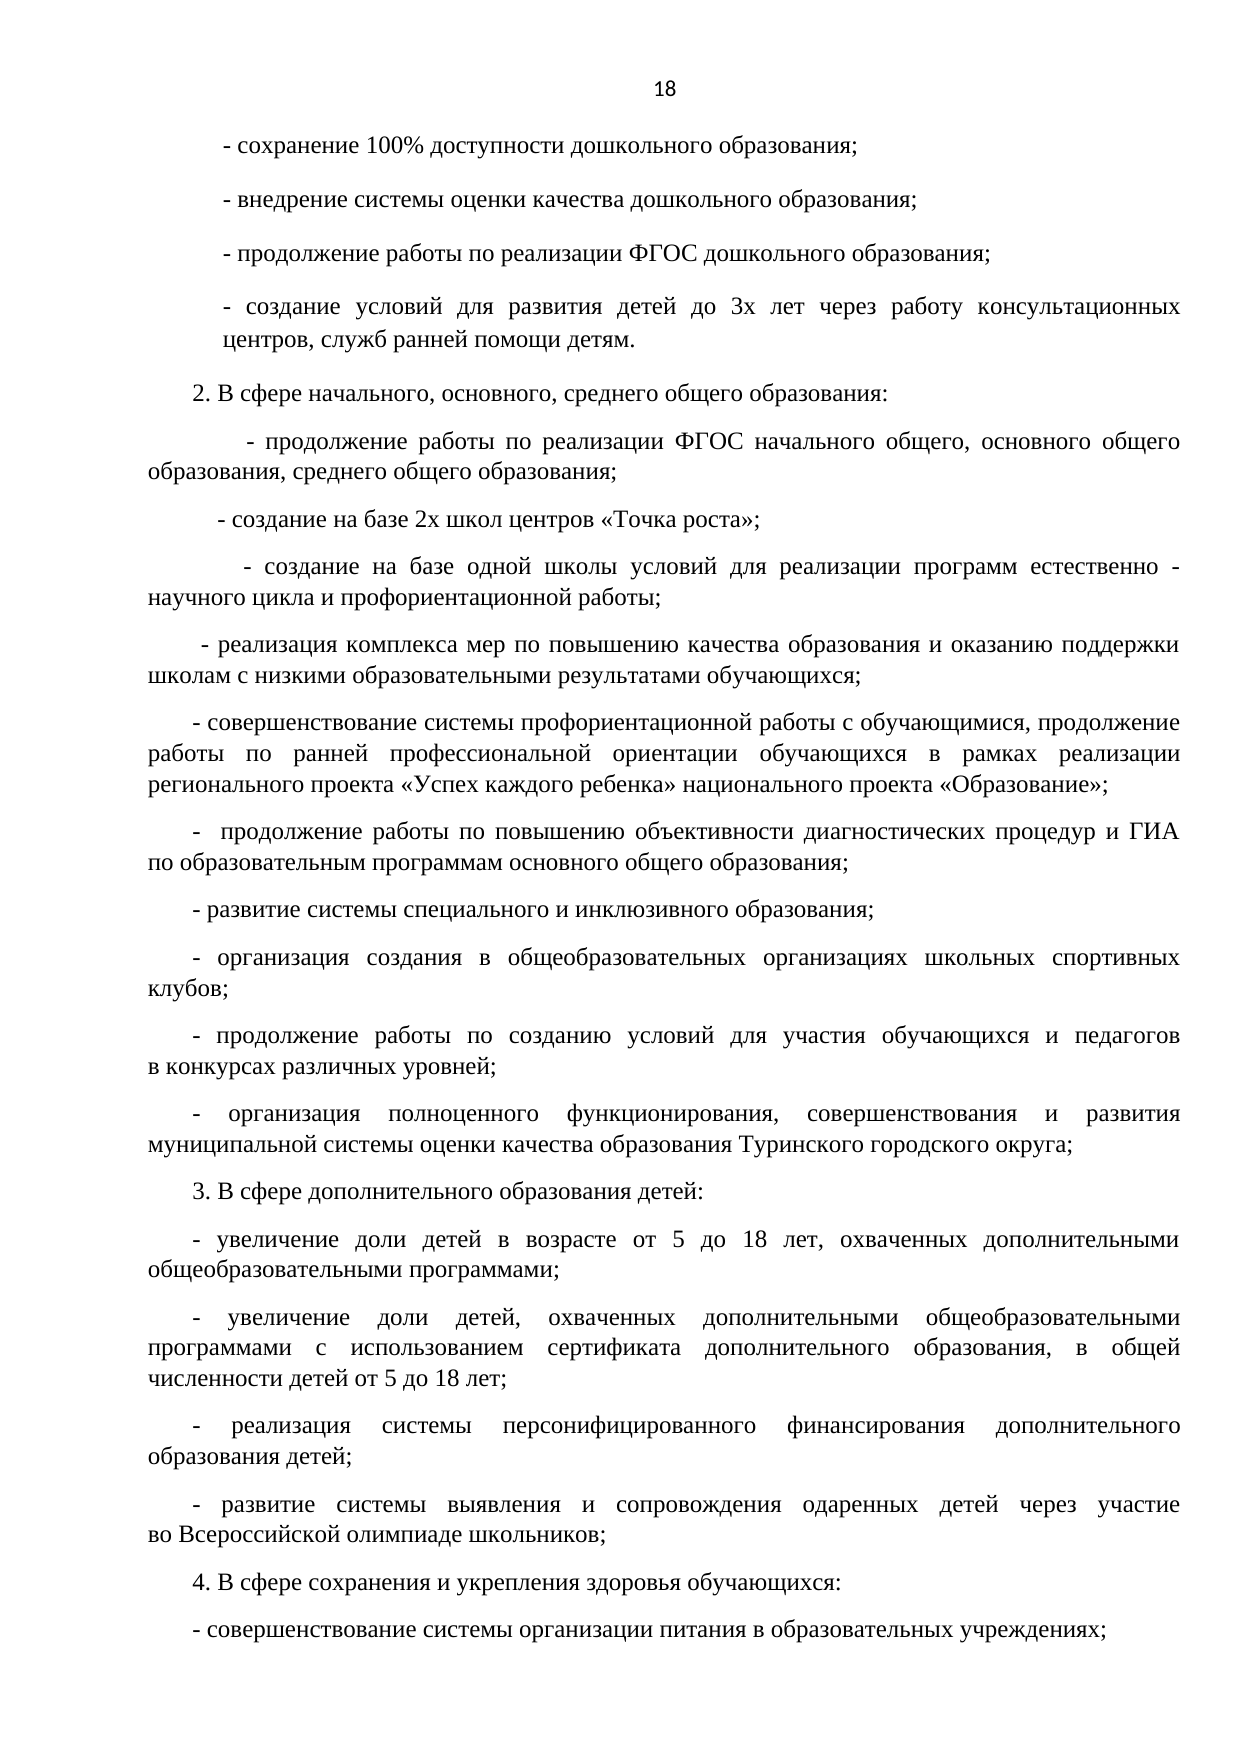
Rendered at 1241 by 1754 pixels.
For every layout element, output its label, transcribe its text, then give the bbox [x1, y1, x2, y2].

text - развитие системы специального и инклюзивного образования; [148, 894, 1181, 923]
text - организация создания в общеобразовательных организациях школьных спортивных клубов; [148, 942, 1181, 1001]
text - продолжение работы по созданию условий для участия обучающихся и педагогов в конкурсах различных уровней; [148, 1020, 1181, 1079]
text - увеличение доли детей в возрасте от 5 до 18 лет, охваченных дополнительными общеобразовательными программами; [148, 1224, 1181, 1283]
text - совершенствование системы профориентационной работы с обучающимися, продолжение работы по ранней профессиональной ориентации обучающихся в рамках реализации регионального проекта «Успех каждого ребенка» национального проекта «Образование»; [148, 707, 1181, 798]
text - реализация комплекса мер по повышению качества образования и оказанию поддержки школам с низкими образовательными результатами обучающихся; [148, 629, 1181, 689]
text - увеличение доли детей, охваченных дополнительными общеобразовательными программами с использованием сертификата дополнительного образования, в общей численности детей от 5 до 18 лет; [148, 1302, 1181, 1392]
text - создание на базе 2х школ центров «Точка роста»; [148, 504, 1181, 533]
text - развитие системы выявления и сопровождения одаренных детей через участие во Всероссийской олимпиаде школьников; [148, 1489, 1181, 1548]
text - реализация системы персонифицированного финансирования дополнительного образования детей; [148, 1411, 1181, 1470]
text - организация полноценного функционирования, совершенствования и развития муниципальной системы оценки качества образования Туринского городского округа; [148, 1098, 1181, 1158]
text - внедрение системы оценки качества дошкольного образования; [223, 184, 1181, 212]
text - совершенствование системы организации питания в образовательных учреждениях; [148, 1614, 1181, 1643]
text 3. В сфере дополнительного образования детей: [148, 1176, 1181, 1205]
text - создание на базе одной школы условий для реализации программ естественно - научного цикла и профориентационной работы; [148, 551, 1181, 611]
text 2. В сфере начального, основного, среднего общего образования: [148, 378, 1181, 407]
text 4. В сфере сохранения и укрепления здоровья обучающихся: [148, 1567, 1181, 1596]
text - создание условий для развития детей до 3х лет через работу консультационных центров, служб ранней помощи детям. [223, 291, 1181, 353]
text - продолжение работы по повышению объективности диагностических процедур и ГИА по образовательным программам основного общего образования; [148, 816, 1181, 876]
text - сохранение 100% доступности дошкольного образования; [223, 130, 1181, 159]
text - продолжение работы по реализации ФГОС начального общего, основного общего образования, среднего общего образования; [148, 426, 1181, 485]
text - продолжение работы по реализации ФГОС дошкольного образования; [223, 238, 1181, 266]
